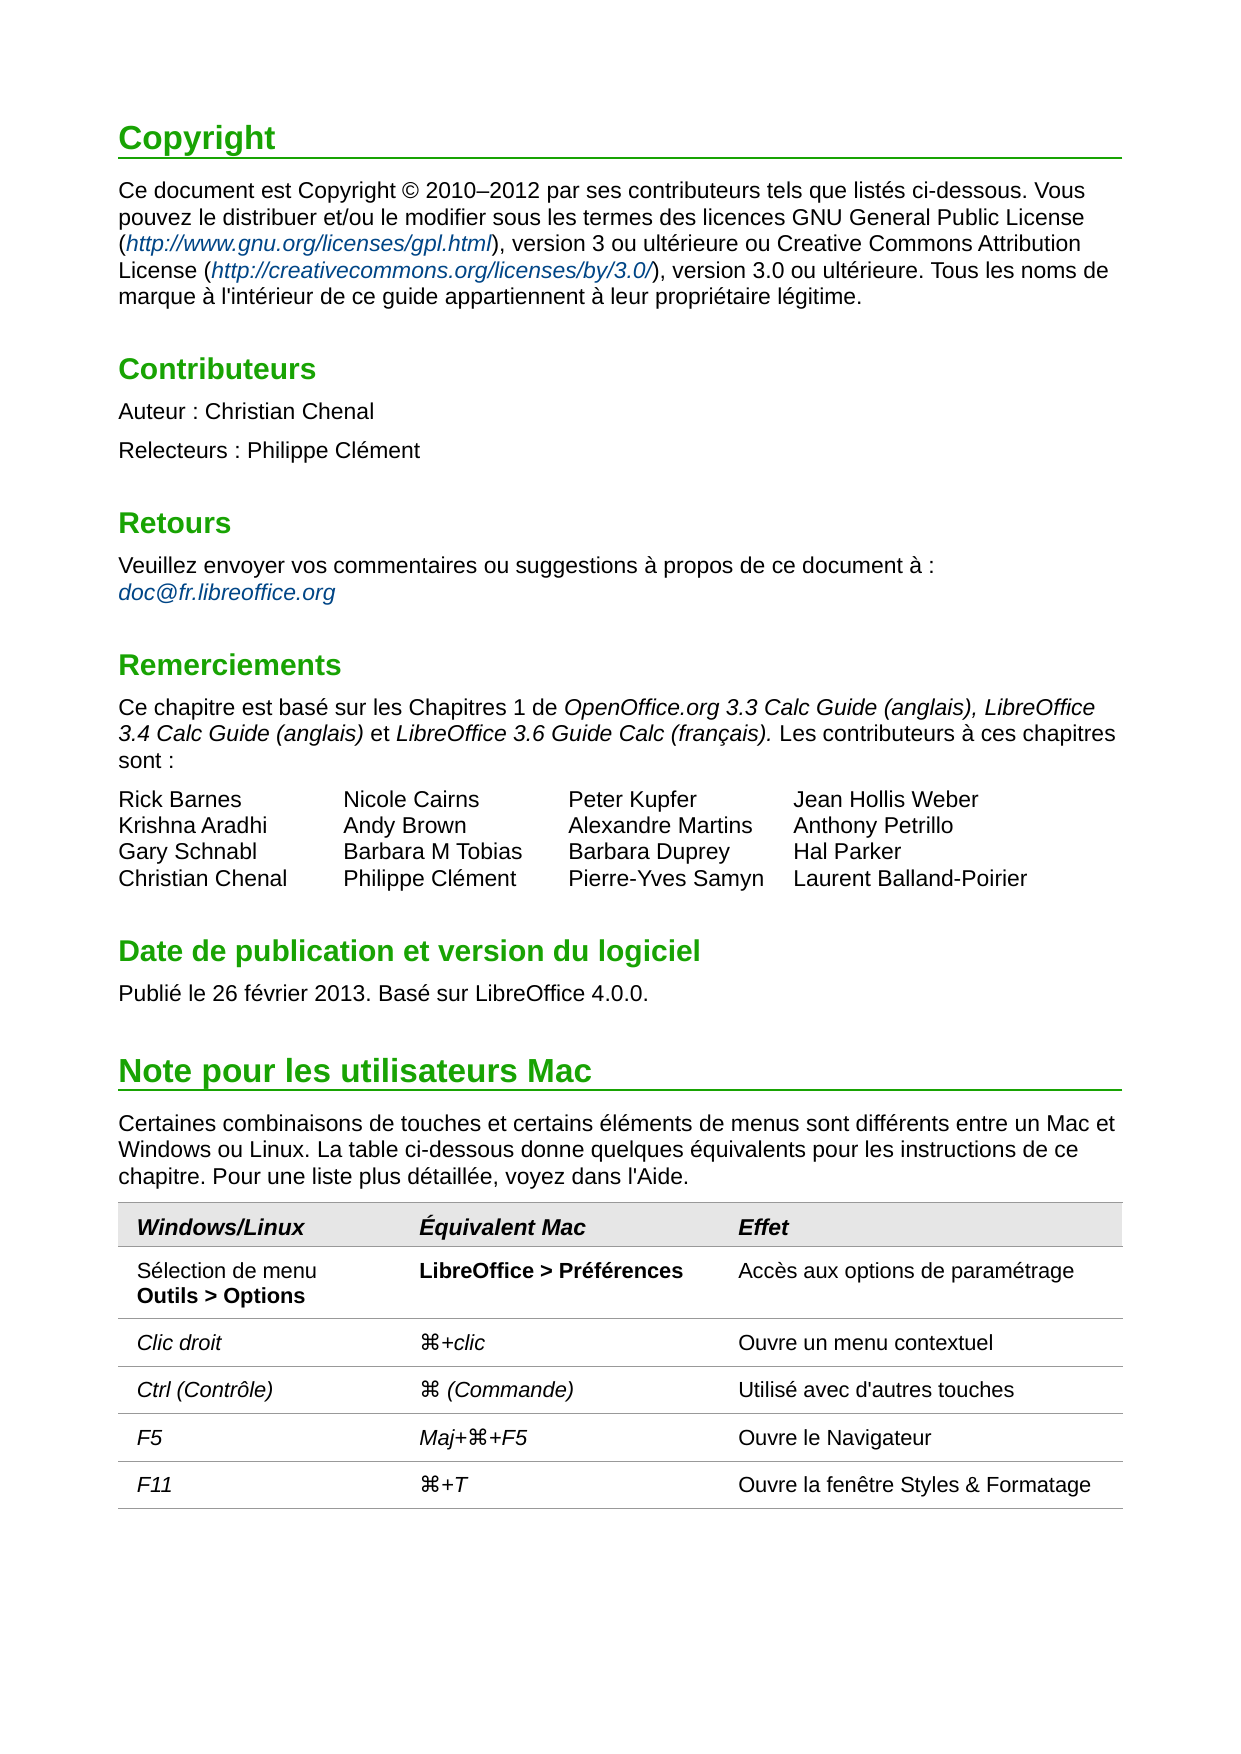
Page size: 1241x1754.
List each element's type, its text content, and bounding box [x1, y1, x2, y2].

table_cell ⌘ (Commande) [401, 1367, 719, 1413]
table_cell Maj+⌘+F5 [401, 1414, 719, 1461]
text Ce document est Copyright © 2010–2012 par ses contributeurs tels que listés ci-dessous. Vous pouvez le distribuer et/ou le modifier sous les termes des licences GNU General Public License (http://www.gnu.org/licenses/gpl.html), version 3 ou ultérieure ou Creative Commons Attribution License (http://creativecommons.org/licenses/by/3.0/), version 3.0 ou ultérieure. Tous les noms de marque à l'intérieur de ce guide appartiennent à leur propriétaire légitime. [118, 177, 1122, 309]
table_cell Ouvre le Navigateur [720, 1414, 1122, 1461]
subtitle Note pour les utilisateurs Mac [118, 1051, 1122, 1089]
table_cell Ouvre la fenêtre Styles & Formatage [720, 1462, 1122, 1508]
table_cell ⌘+clic [401, 1319, 719, 1366]
text Certaines combinaisons de touches et certains éléments de menus sont différents entre un Mac et Windows ou Linux. La table ci-dessous donne quelques équivalents pour les instructions de ce chapitre. Pour une liste plus détaillée, voyez dans l'Aide. [118, 1110, 1122, 1189]
table_cell Sélection de menu Outils > Options [118, 1247, 401, 1318]
table_cell Utilisé avec d'autres touches [720, 1367, 1122, 1413]
table_cell Ctrl (Contrôle) [118, 1367, 401, 1413]
text Auteur : Christian Chenal [118, 398, 1122, 424]
text Publié le 26 février 2013. Basé sur LibreOffice 4.0.0. [118, 980, 1122, 1006]
text Remerciements [118, 647, 1122, 682]
text Contributeurs [118, 351, 1122, 386]
table_cell Accès aux options de paramétrage [720, 1247, 1122, 1318]
table_cell Clic droit [118, 1319, 401, 1366]
table_cell ⌘+T [401, 1462, 719, 1508]
text Date de publication et version du logiciel [118, 933, 1122, 968]
text Rick Barnes Nicole Cairns Peter Kupfer Jean Hollis Weber Krishna Aradhi Andy Brown Alexandre Martins Anthony Petrillo Gary Schnabl Barbara M Tobias Barbara Duprey Hal Parker Christian Chenal Philippe Clément Pierre-Yves Samyn Laurent Balland-Poirier [118, 786, 1122, 891]
text Veuillez envoyer vos commentaires ou suggestions à propos de ce document à : doc@fr.libreoffice.org [118, 552, 1122, 605]
text Ce chapitre est basé sur les Chapitres 1 de OpenOffice.org 3.3 Calc Guide (anglais), LibreOffice 3.4 Calc Guide (anglais) et LibreOffice 3.6 Guide Calc (français). Les contributeurs à ces chapitres sont : [118, 694, 1122, 773]
text Relecteurs : Philippe Clément [118, 437, 1122, 463]
text Retours [118, 505, 1122, 540]
table_header Windows/Linux [118, 1203, 401, 1246]
subtitle Copyright [118, 118, 1122, 157]
table_header Équivalent Mac [401, 1203, 719, 1246]
table_cell F5 [118, 1414, 401, 1461]
table_cell LibreOffice > Préférences [401, 1247, 719, 1318]
table_cell Ouvre un menu contextuel [720, 1319, 1122, 1366]
table_cell F11 [118, 1462, 401, 1508]
table_header Effet [720, 1203, 1122, 1246]
